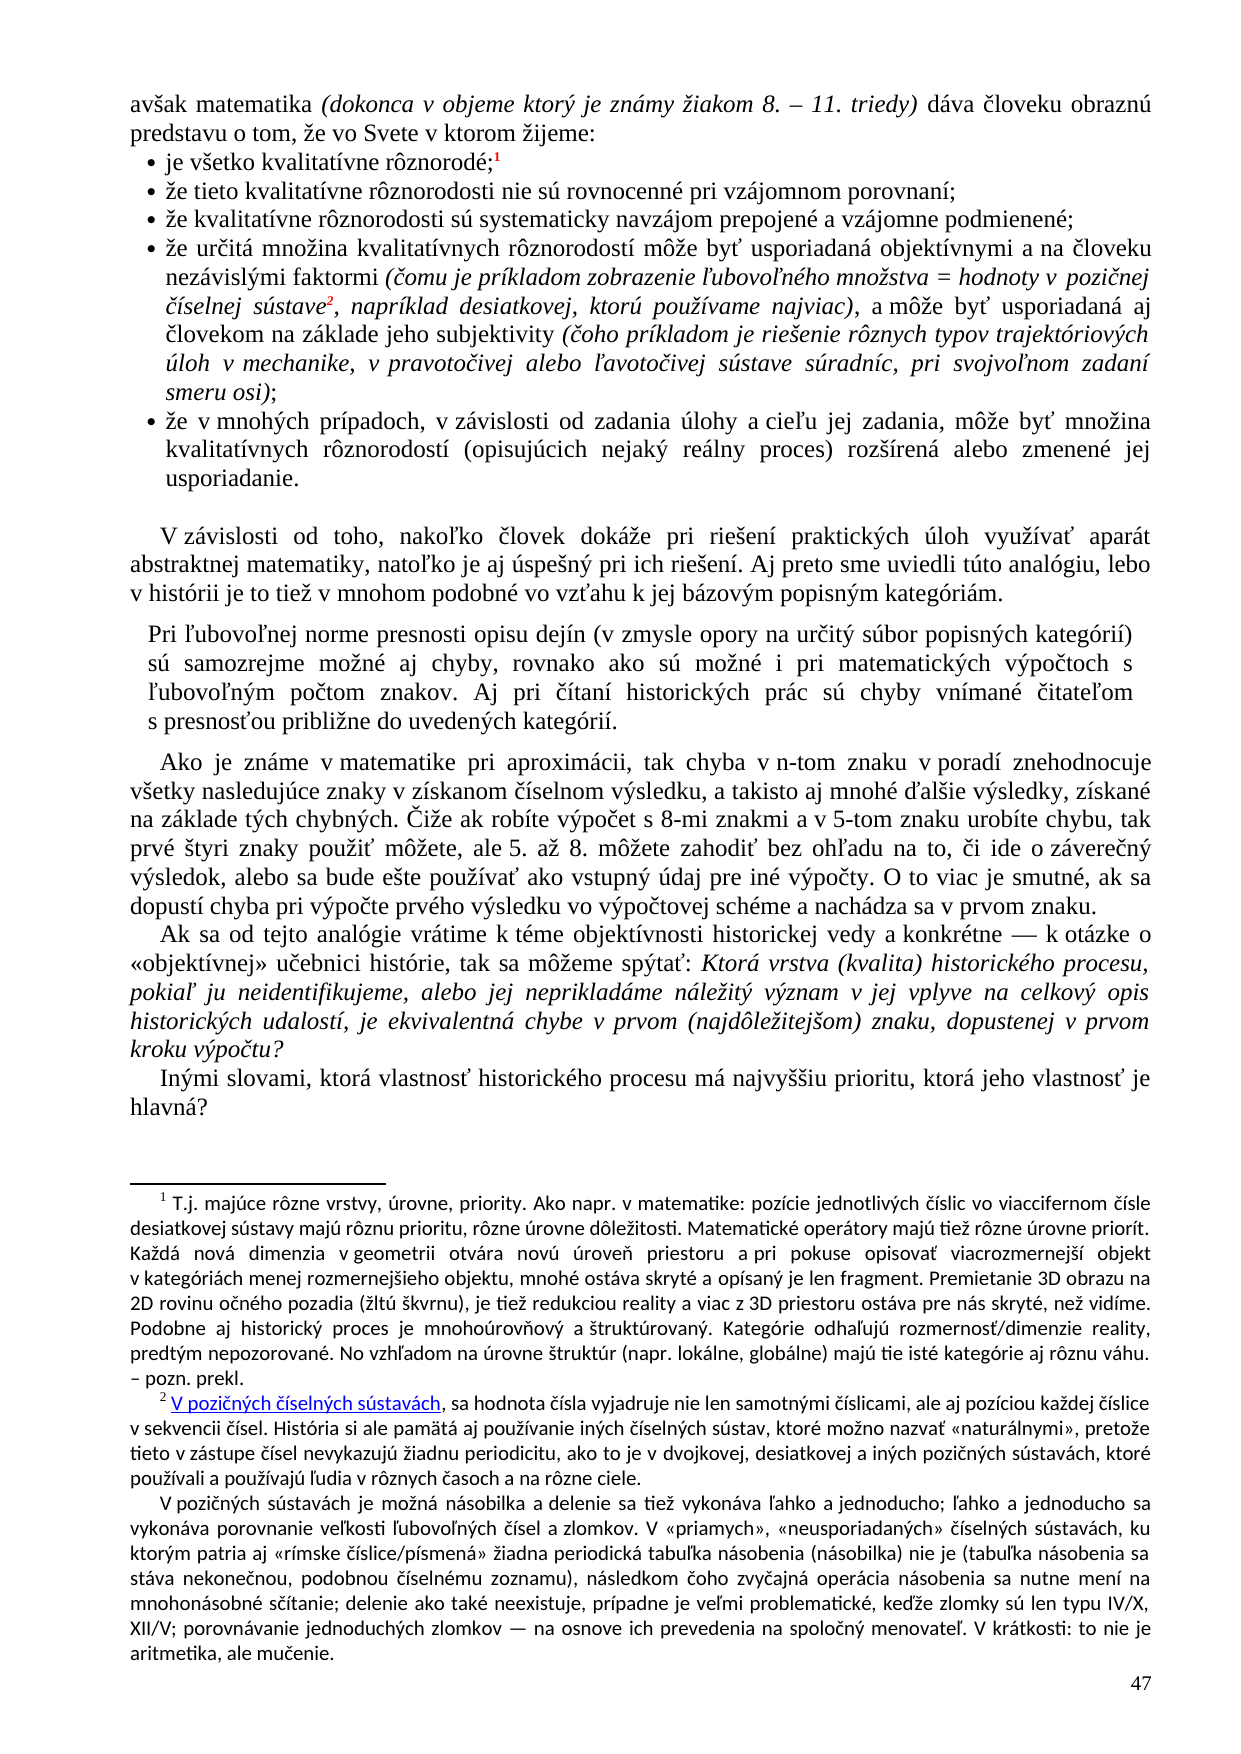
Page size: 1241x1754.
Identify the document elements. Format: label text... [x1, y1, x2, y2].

list že tieto kvalitatívne rôznorodosti nie sú rovnocenné pri vzájomnom porovnaní; [148, 176, 1152, 204]
text Ako je známe v matematike pri aproximácii, tak chyba v n-tom znaku v poradí znehodnocuje všetky nasledujúce znaky v získanom číselnom výsledku, a takisto aj mnohé ďalšie výsledky, získané na základe tých chybných. Čiže ak robíte výpočet s 8-mi znakmi a v 5-tom znaku urobíte chybu, tak prvé štyri znaky použiť môžete, ale 5. až 8. môžete zahodiť bez ohľadu na to, či ide o záverečný výsledok, alebo sa bude ešte používať ako vstupný údaj pre iné výpočty. O to viac je smutné, ak sa dopustí chyba pri výpočte prvého výsledku vo výpočtovej schéme a nachádza sa v prvom znaku. [130, 747, 1152, 919]
list že v mnohých prípadoch, v závislosti od zadania úlohy a cieľu jej zadania, môže byť množina kvalitatívnych rôznorodostí (opisujúcich nejaký reálny proces) rozšírená alebo zmenené jej usporiadanie. [148, 406, 1152, 492]
list V pozičných sústavách je možná násobilka a delenie sa tiež vykonáva ľahko a jednoducho; ľahko a jednoducho sa vykonáva porovnanie veľkosti ľubovoľných čísel a zlomkov. V «priamych», «neusporiadaných» číselných sústavách, ku ktorým patria aj «rímske číslice/písmená» žiadna periodická tabuľka násobenia (násobilka) nie je (tabuľka násobenia sa stáva nekonečnou, podobnou číselnému zoznamu), následkom čoho zvyčajná operácia násobenia sa nutne mení na mnohonásobné sčítanie; delenie ako také neexistuje, prípadne je veľmi problematické, keďže zlomky sú len typu IV/X, XII/V; porovnávanie jednoduchých zlomkov — na osnove ich prevedenia na spoločný menovateľ. V krátkosti: to nie je aritmetika, ale mučenie. [130, 1490, 1152, 1665]
list že kvalitatívne rôznorodosti sú systematicky navzájom prepojené a vzájomne podmienené; [148, 204, 1152, 233]
list že určitá množina kvalitatívnych rôznorodostí môže byť usporiadaná objektívnymi a na človeku nezávislými faktormi (čomu je príkladom zobrazenie ľubovoľného množstva = hodnoty v pozičnej číselnej sústave, napríklad desiatkovej, ktorú používame najviac), a môže byť usporiadaná aj človekom na základe jeho subjektivity (čoho príkladom je riešenie rôznych typov trajektóriových úloh v mechanike, v pravotočivej alebo ľavotočivej sústave súradníc, pri svojvoľnom zadaní smeru osi); [148, 233, 1152, 406]
text Ak sa od tejto analógie vrátime k téme objektívnosti historickej vedy a konkrétne — k otázke o «objektívnej» učebnici histórie, tak sa môžeme spýtať: Ktorá vrstva (kvalita) historického procesu, pokiaľ ju neidentifikujeme, alebo jej neprikladáme náležitý význam v jej vplyve na celkový opis historických udalostí, je ekvivalentná chybe v prvom (najdôležitejšom) znaku, dopustenej v prvom kroku výpočtu? [130, 919, 1152, 1063]
text Pri ľubovoľnej norme presnosti opisu dejín (v zmysle opory na určitý súbor popisných kategórií) sú samozrejme možné aj chyby, rovnako ako sú možné i pri matematických výpočtoch s ľubovoľným počtom znakov. Aj pri čítaní historických prác sú chyby vnímané čitateľom s presnosťou približne do uvedených kategórií. [148, 619, 1134, 734]
list V pozičných číselných sústavách, sa hodnota čísla vyjadruje nie len samotnými číslicami, ale aj pozíciou každej číslice v sekvencii čísel. História si ale pamätá aj používanie iných číselných sústav, ktoré možno nazvať «naturálnymi», pretože tieto v zástupe čísel nevykazujú žiadnu periodicitu, ako to je v dvojkovej, desiatkovej a iných pozičných sústavách, ktoré používali a používajú ľudia v rôznych časoch a na rôzne ciele. [130, 1390, 1152, 1490]
text Inými slovami, ktorá vlastnosť historického procesu má najvyššiu prioritu, ktorá jeho vlastnosť je hlavná? [130, 1063, 1152, 1121]
text avšak matematika (dokonca v objeme ktorý je známy žiakom 8. – 11. triedy) dáva človeku obraznú predstavu o tom, že vo Svete v ktorom žijeme: [130, 89, 1152, 147]
text V závislosti od toho, nakoľko človek dokáže pri riešení praktických úloh využívať aparát abstraktnej matematiky, natoľko je aj úspešný pri ich riešení. Aj preto sme uviedli túto analógiu, lebo v histórii je to tiež v mnohom podobné vo vzťahu k jej bázovým popisným kategóriám. [130, 521, 1152, 607]
list je všetko kvalitatívne rôznorodé; [148, 147, 1152, 176]
list T.j. majúce rôzne vrstvy, úrovne, priority. Ako napr. v matematike: pozície jednotlivých číslic vo viaccifernom čísle desiatkovej sústavy majú rôznu prioritu, rôzne úrovne dôležitosti. Matematické operátory majú tiež rôzne úrovne priorít. Každá nová dimenzia v geometrii otvára novú úroveň priestoru a pri pokuse opisovať viacrozmernejší objekt v kategóriách menej rozmernejšieho objektu, mnohé ostáva skryté a opísaný je len fragment. Premietanie 3D obrazu na 2D rovinu očného pozadia (žltú škvrnu), je tiež redukciou reality a viac z 3D priestoru ostáva pre nás skryté, než vidíme. Podobne aj historický proces je mnohoúrovňový a štruktúrovaný. Kategórie odhaľujú rozmernosť/dimenzie reality, predtým nepozorované. No vzhľadom na úrovne štruktúr (napr. lokálne, globálne) majú tie isté kategórie aj rôznu váhu. – pozn. prekl. [130, 1190, 1152, 1390]
